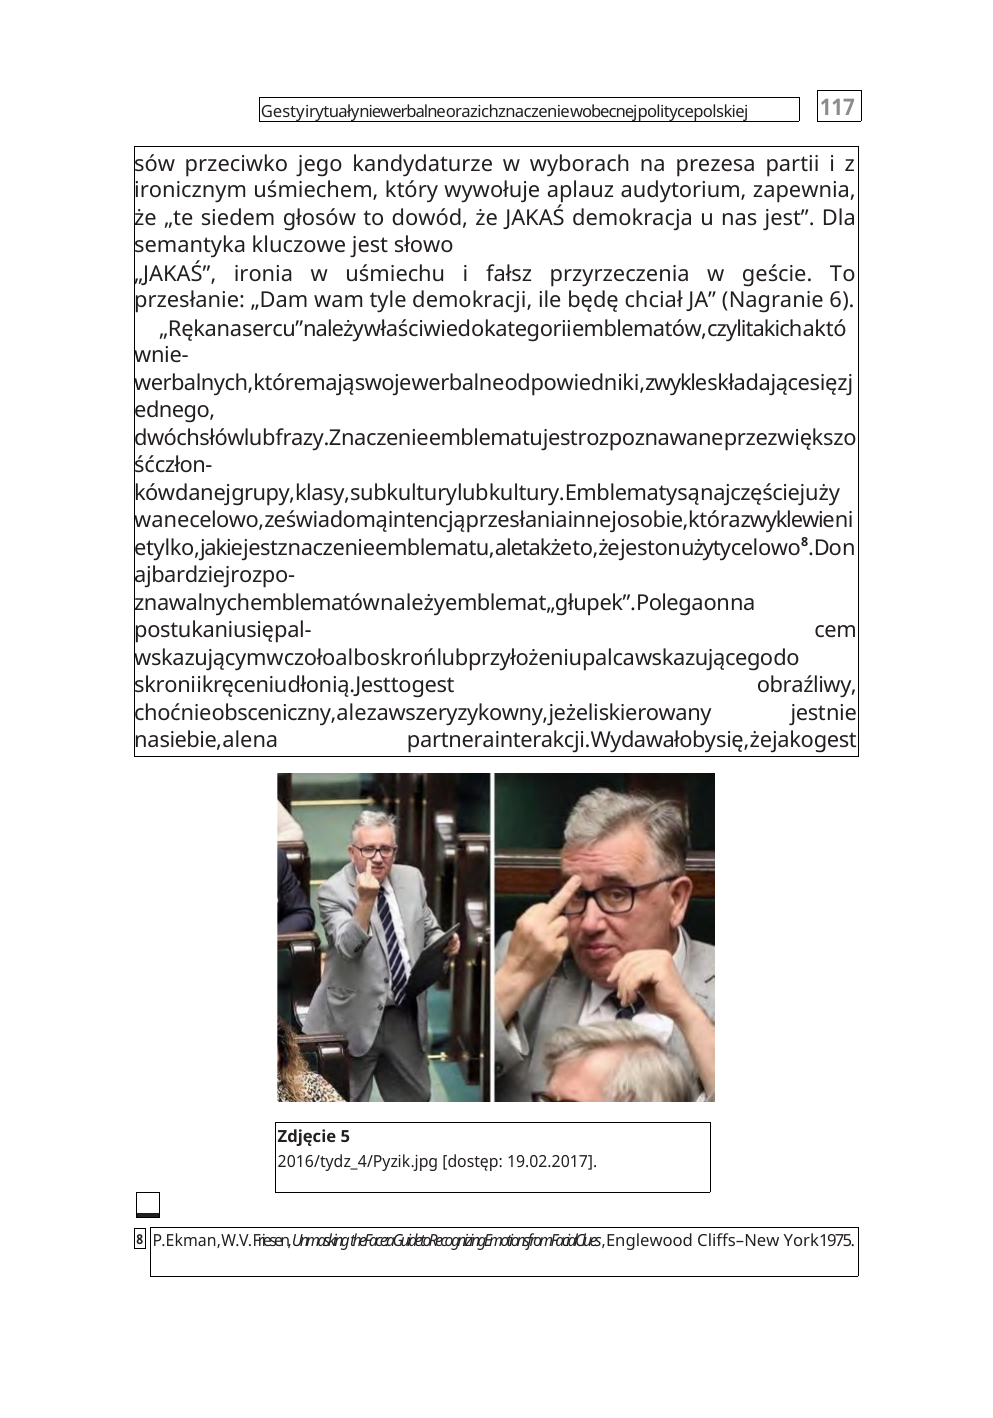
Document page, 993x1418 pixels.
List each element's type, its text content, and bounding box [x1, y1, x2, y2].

text „JAKAŚ”, ironia w uśmiechu i fałsz przyrzeczenia w geście. To przesłanie: „Dam wam tyle demokracji, ile będę chciał JA” (Nagranie 6). [135, 259, 856, 314]
text sów przeciwko jego kandydaturze w wyborach na prezesa partii i z ironicznym uśmiechem, który wywołuje aplauz audytorium, zapewnia, że „te siedem głosów to dowód, że JAKAŚ demokracja u nas jest”. Dla semantyka kluczowe jest słowo [135, 149, 857, 259]
text 8 [136, 1230, 145, 1248]
text Gestyirytuałyniewerbalneorazichznaczeniewobecnejpolitycepolskiej [261, 99, 799, 121]
text 117 [819, 91, 861, 121]
text Zdjęcie 5 [277, 1124, 710, 1147]
text P.Ekman,W.V.Friesen,UnmaskingtheFace:aGuidetoRecognizingEmotionsfromFacialClues,Englewood Cliffs–New York1975. [152, 1229, 856, 1252]
picture [277, 773, 715, 1102]
text „Rękanasercu”należywłaściwiedokategoriiemblematów,czylitakichaktównie-werbalnych,któremająswojewerbalneodpowiedniki,zwykleskładającesięzjednego, dwóchsłówlubfrazy.Znaczenieemblematujestrozpoznawaneprzezwiększośćczłon- kówdanejgrupy,klasy,subkulturylubkultury.Emblematysąnajczęściejużywanecelowo,zeświadomąintencjąprzesłaniainnejosobie,którazwyklewienietylko,jakiejestznaczenieemblematu,aletakżeto,żejestonużytycelowo8.Donajbardziejrozpo-znawalnychemblematównależyemblemat„głupek”.Polegaonna postukaniusiępal- cem wskazującymwczołoalboskrońlubprzyłożeniupalcawskazującegodo skroniikręceniudłonią.Jesttogest obraźliwy, choćnieobsceniczny,alezawszeryzykowny,jeżeliskierowany jestnie nasiebie,alena partnerainterakcji.Wydawałobysię,żejakogest niegrzecznyniepowinien pojawiać sięwpolskimsejmie,tymczasemwreakcjinasłowaposłaRyszardaPetruwykonujegoposłankaKrystynaPawłowicz,cowywołuje,równieżniegrzeczną,obrażającąripostęsłownąPetru(Nagranie7). [135, 314, 857, 756]
text Źródło:http://wsensie.pl/images/Bez-komentarza/07-2016/tydz_4/Pyzik.jpg [dostęp: 19.02.2017]. [277, 1149, 710, 1192]
